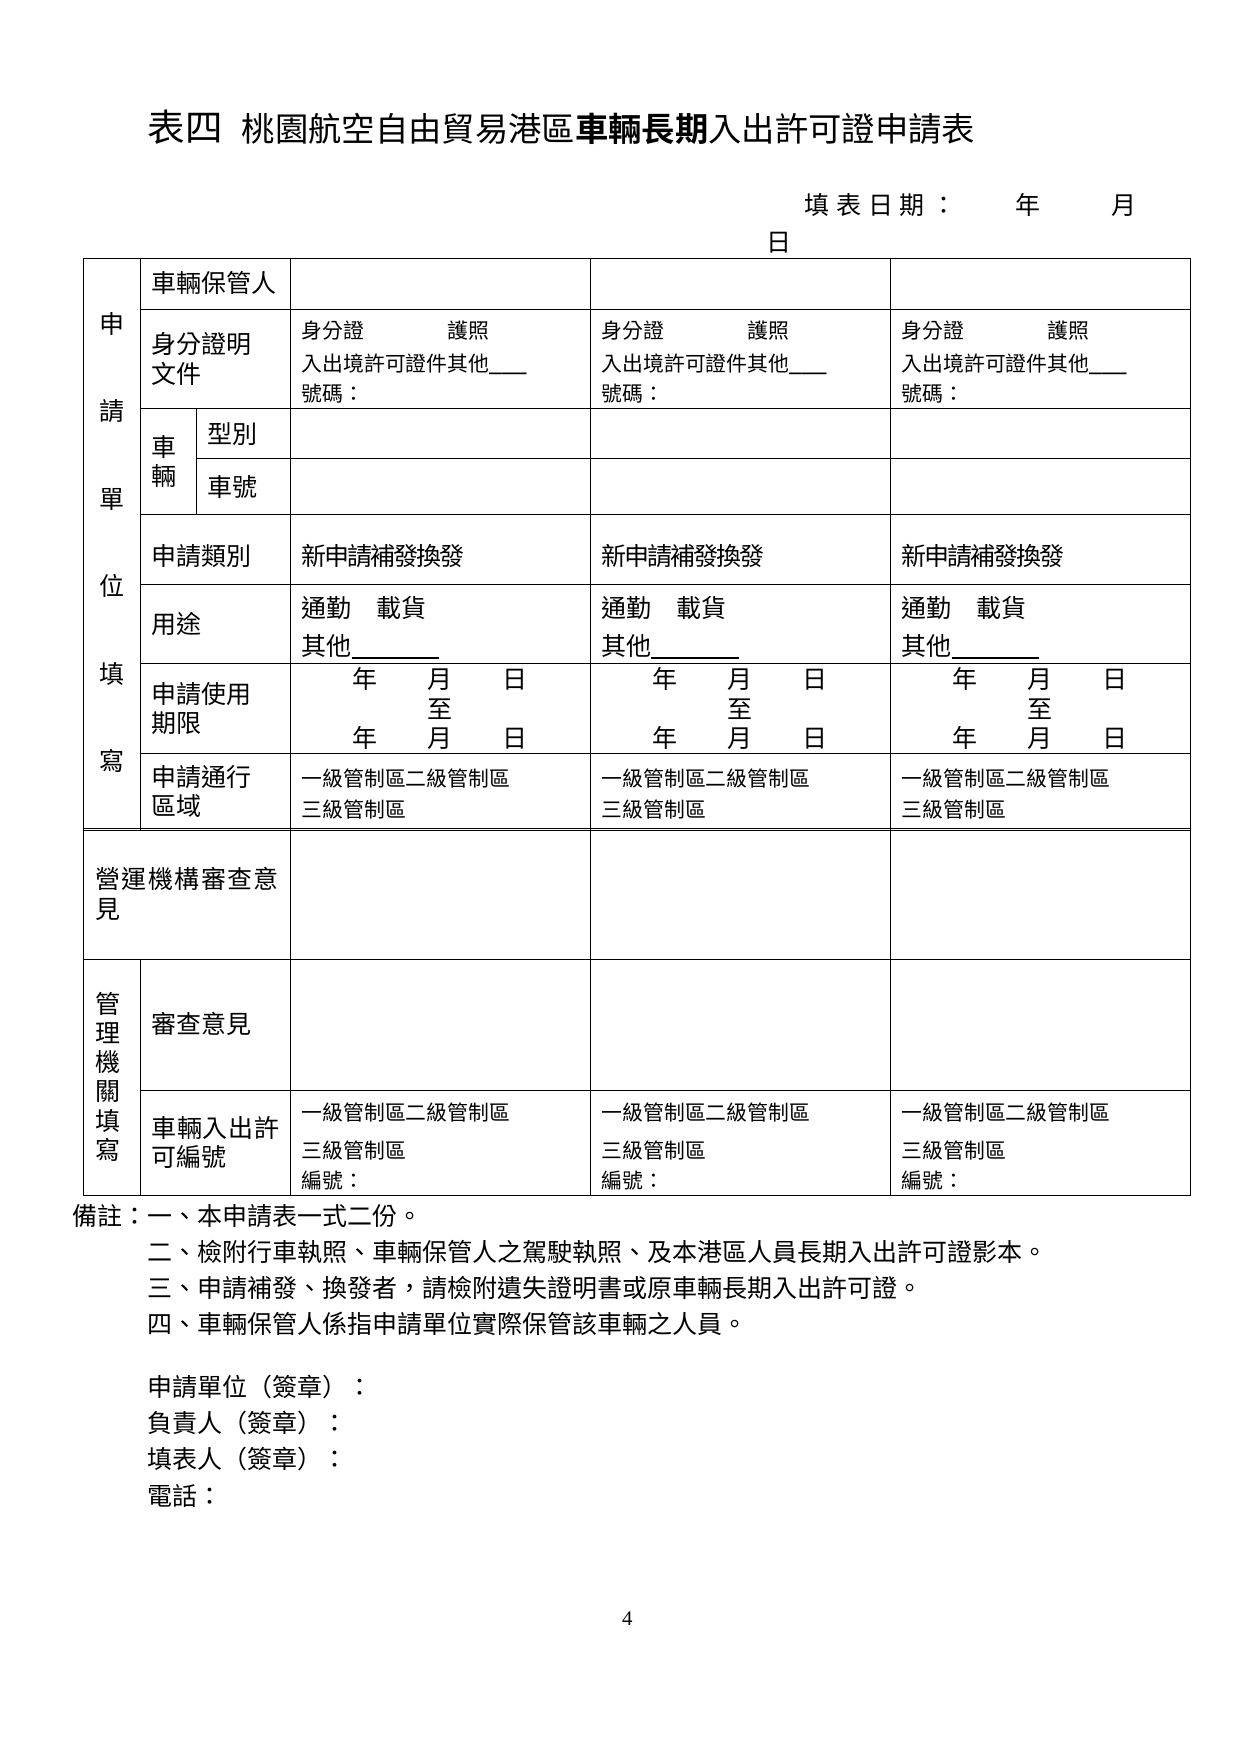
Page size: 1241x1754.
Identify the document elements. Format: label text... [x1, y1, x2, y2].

table_cell 年 月 日 至 年 月 日 [891, 664, 1190, 753]
table_header [291, 259, 590, 309]
text 備註：一、本申請表一式二份。 [73, 1196, 1106, 1232]
table_cell 一級管制區二級管制區 三級管制區 [891, 754, 1190, 827]
table_cell [591, 960, 890, 1089]
table_cell [891, 409, 1190, 458]
table_cell 管理機關填寫 [84, 960, 140, 1195]
table_cell 用途 [141, 585, 290, 662]
table_cell 一級管制區二級管制區 三級管制區 [591, 754, 890, 827]
table_cell [291, 831, 590, 959]
table_header [891, 259, 1190, 309]
table_cell 新申請補發換發 [891, 515, 1190, 584]
table_cell 型別 [197, 409, 290, 458]
table_cell 車輛入出許可編號 [141, 1091, 290, 1195]
table_cell 一級管制區二級管制區 三級管制區 編號： [591, 1091, 890, 1195]
table_cell 通勤 載貨 其他 [291, 585, 590, 662]
text 負責人（簽章）： [147, 1404, 1106, 1440]
table_cell 年 月 日 至 年 月 日 [291, 664, 590, 753]
table_cell 審查意見 [141, 960, 290, 1089]
table_header 申 請 單 位 填 寫 [84, 259, 140, 827]
table_cell 年 月 日 至 年 月 日 [591, 664, 890, 753]
table_cell 一級管制區二級管制區 三級管制區 編號： [291, 1091, 590, 1195]
table_cell 身分證 護照 入出境許可證件其他___ 號碼： [591, 310, 890, 408]
text 申請單位（簽章）： [147, 1367, 1106, 1404]
table_cell [291, 459, 590, 513]
table_cell [291, 960, 590, 1089]
text 三、申請補發、換發者，請檢附遺失證明書或原車輛長期入出許可證。 [148, 1269, 1106, 1305]
table_cell 營運機構審查意見 [84, 831, 290, 959]
text 填表日期： 年 月 日 [766, 186, 1136, 258]
table_cell [291, 409, 590, 458]
table_cell 新申請補發換發 [291, 515, 590, 584]
table_header 車輛保管人 [141, 259, 290, 309]
table_cell 一級管制區二級管制區 三級管制區 編號： [891, 1091, 1190, 1195]
table_cell [591, 831, 890, 959]
text 填表人（簽章）： [147, 1440, 1106, 1476]
table_cell 身分證 護照 入出境許可證件其他___ 號碼： [891, 310, 1190, 408]
text 電話： [147, 1476, 1106, 1512]
table_cell 身分證明 文件 [141, 310, 290, 408]
table_cell 通勤 載貨 其他 [591, 585, 890, 662]
table_cell 申請使用 期限 [141, 664, 290, 753]
table_cell 身分證 護照 入出境許可證件其他___ 號碼： [291, 310, 590, 408]
table_cell [891, 831, 1190, 959]
text 二、檢附行車執照、車輛保管人之駕駛執照、及本港區人員長期入出許可證影本。 [148, 1232, 1106, 1269]
table_cell 申請類別 [141, 515, 290, 584]
table_cell [591, 459, 890, 513]
table_cell 一級管制區二級管制區 三級管制區 [291, 754, 590, 827]
table_cell [891, 459, 1190, 513]
table_cell 車輛 [141, 409, 196, 513]
text 表四 桃園航空自由貿易港區車輛長期入出許可證申請表 [148, 97, 1106, 152]
text 四、車輛保管人係指申請單位實際保管該車輛之人員。 [148, 1305, 1106, 1341]
table_cell 通勤 載貨 其他 [891, 585, 1190, 662]
table_cell [891, 960, 1190, 1089]
table_header [591, 259, 890, 309]
table_cell 申請通行 區域 [141, 754, 290, 827]
table_cell [591, 409, 890, 458]
table_cell 新申請補發換發 [591, 515, 890, 584]
table_cell 車號 [197, 459, 290, 513]
